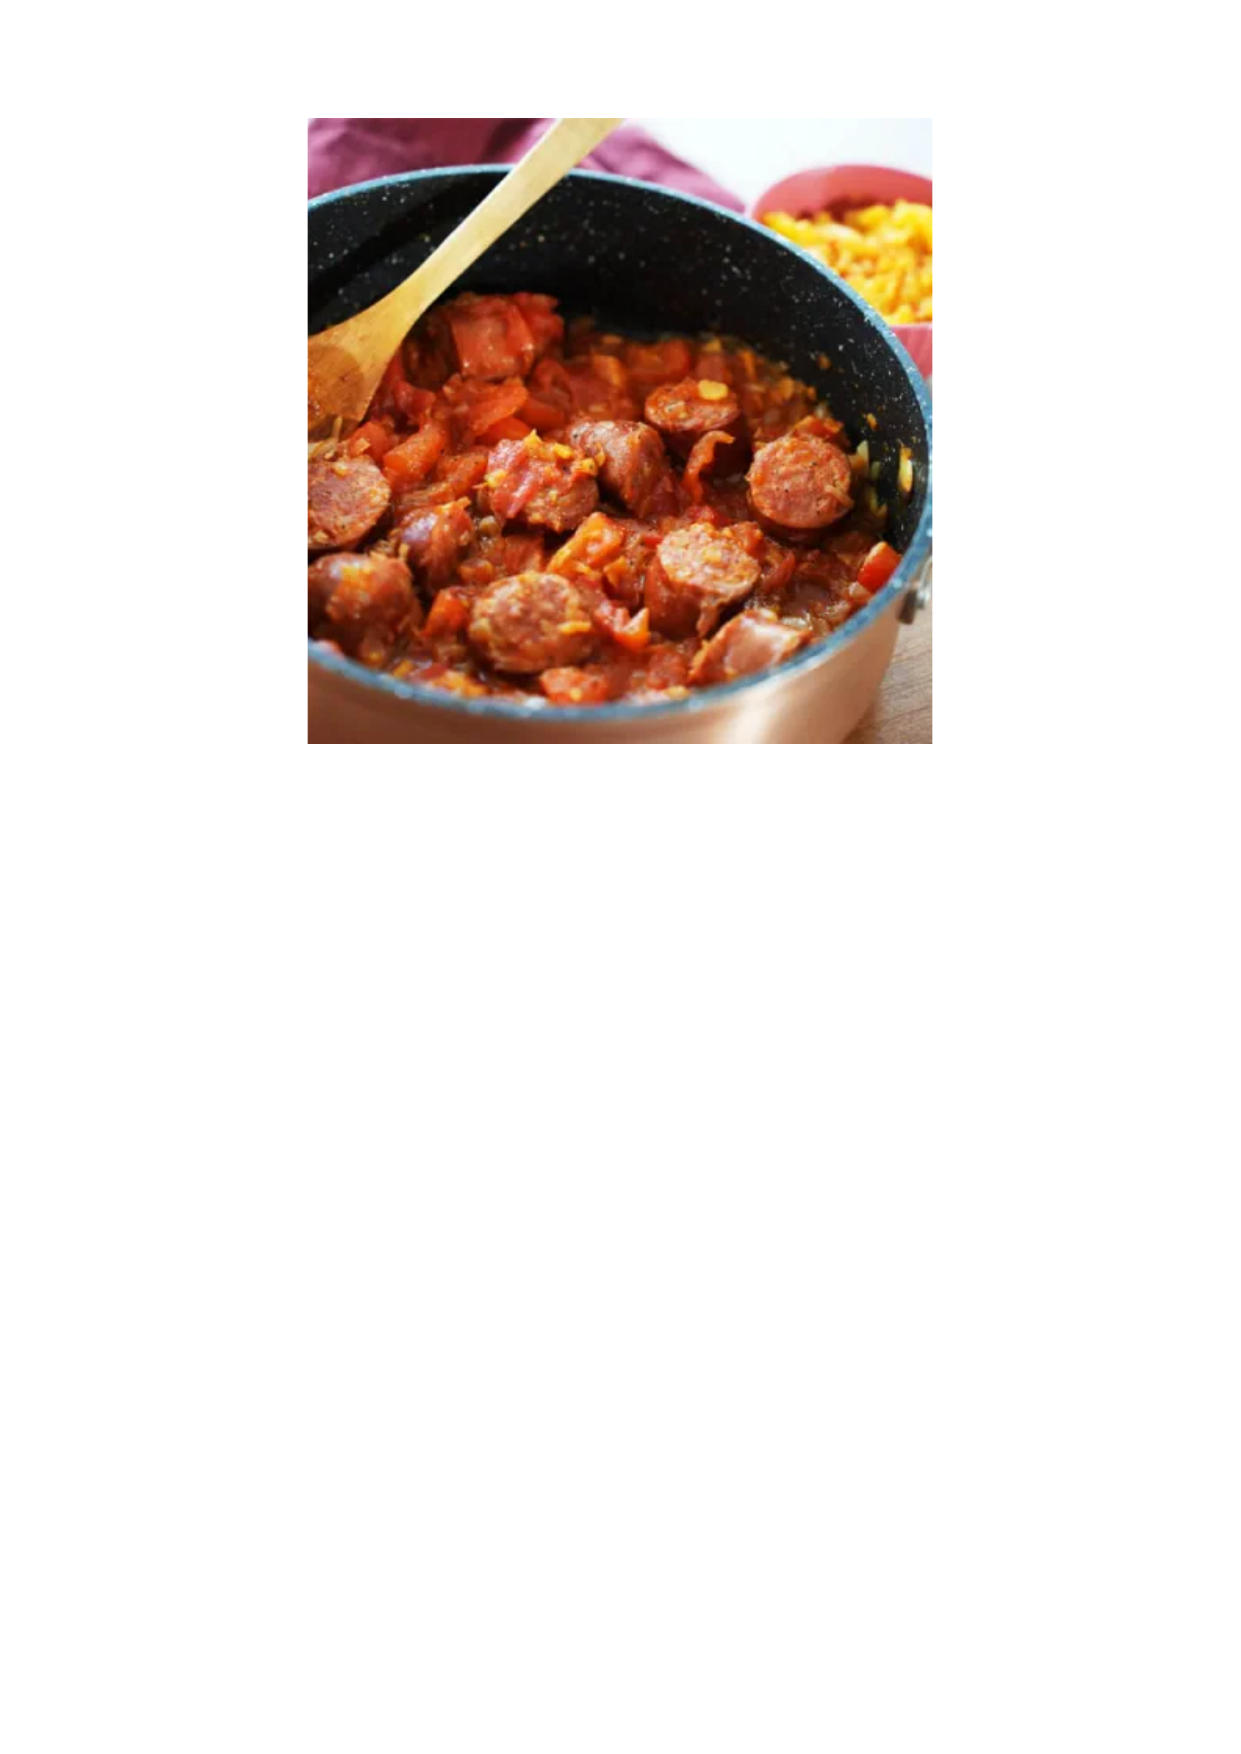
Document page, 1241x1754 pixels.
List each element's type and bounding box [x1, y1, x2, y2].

picture [307, 118, 933, 744]
